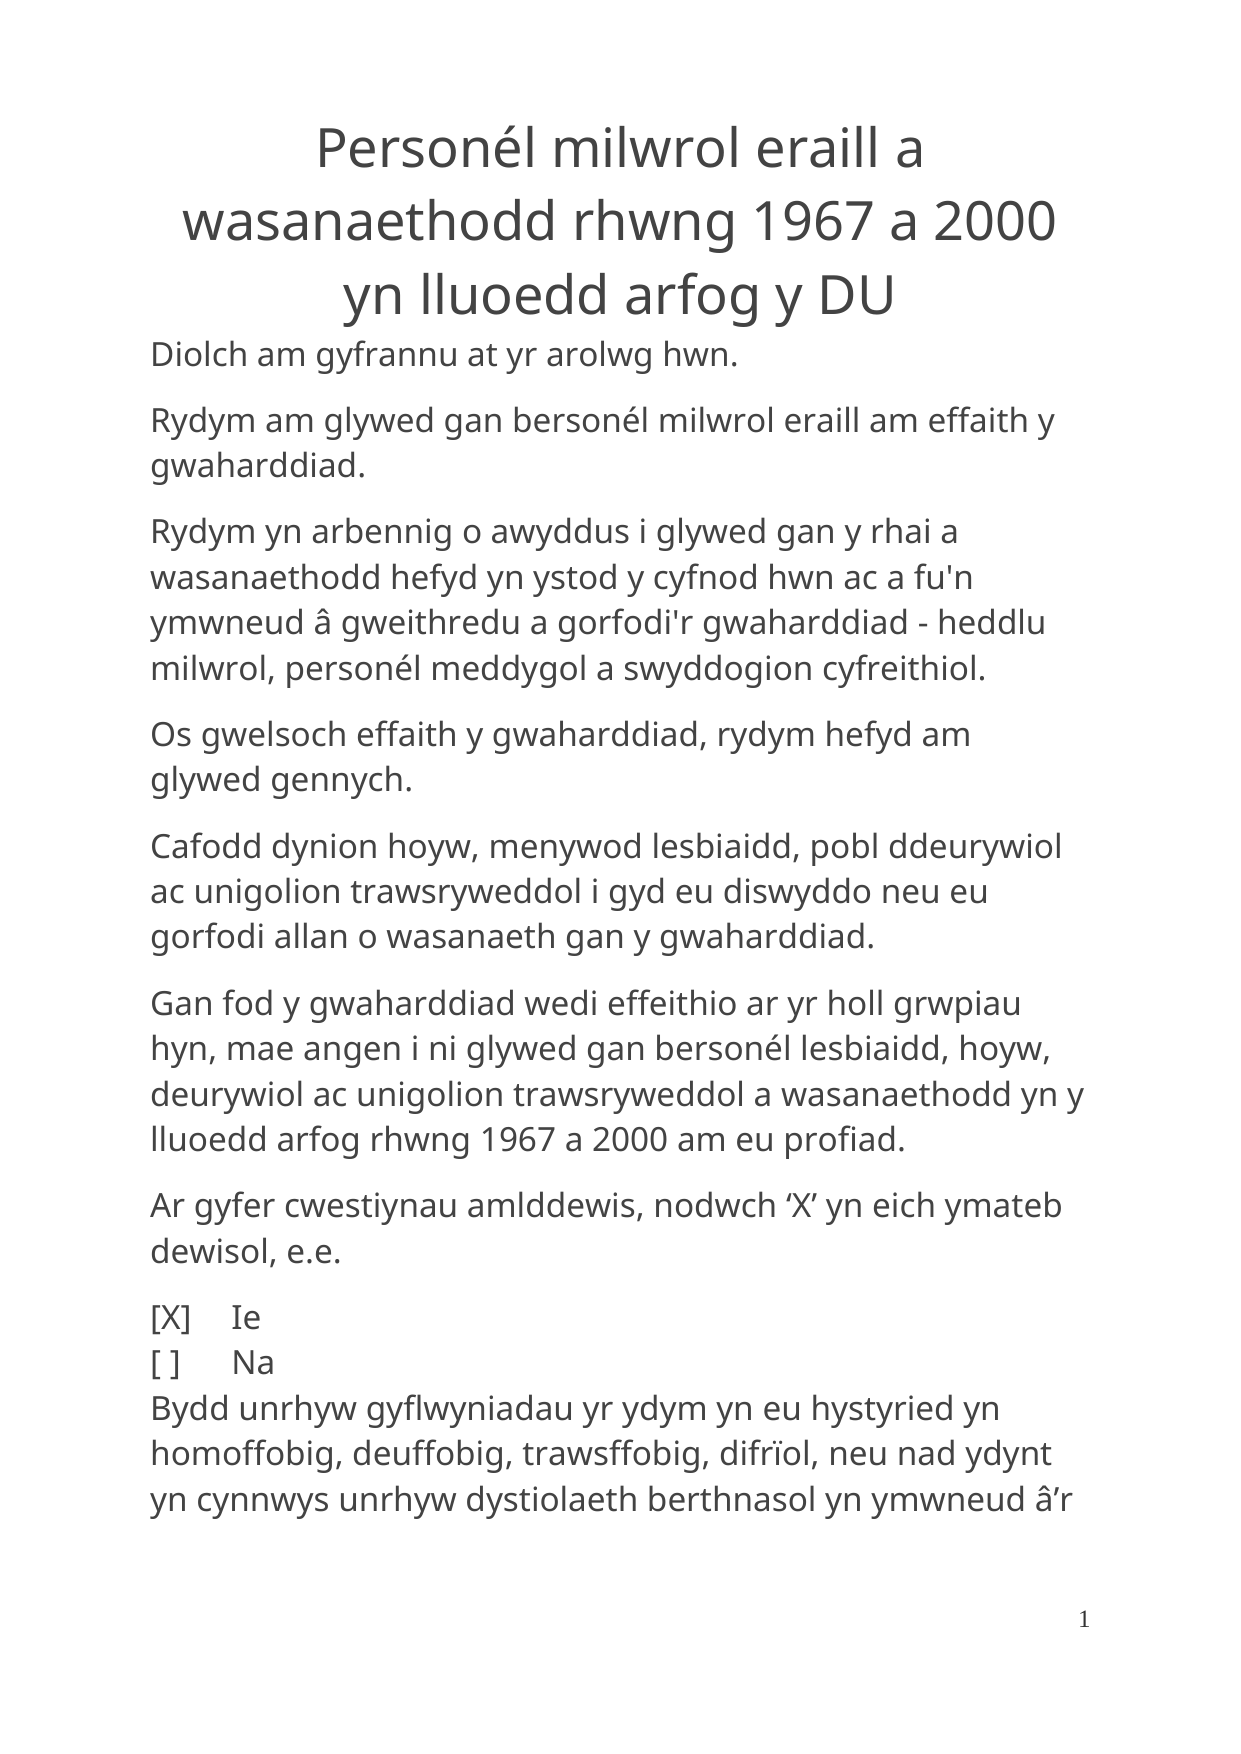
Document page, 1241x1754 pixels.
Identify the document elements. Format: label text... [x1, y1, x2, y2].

table_header [X] [150, 1294, 231, 1339]
table_cell [ ] [150, 1339, 231, 1384]
text Gan fod y gwaharddiad wedi effeithio ar yr holl grwpiau hyn, mae angen i ni glywed gan bersonél lesbiaidd, hoyw, deurywiol ac unigolion trawsryweddol a wasanaethodd yn y lluoedd arfog rhwng 1967 a 2000 am eu profiad. [150, 979, 1090, 1161]
table_cell Na [231, 1339, 436, 1384]
text Rydym yn arbennig o awyddus i glywed gan y rhai a wasanaethodd hefyd yn ystod y cyfnod hwn ac a fu'n ymwneud â gweithredu a gorfodi'r gwaharddiad - heddlu milwrol, personél meddygol a swyddogion cyfreithiol. [150, 508, 1090, 690]
text Os gwelsoch effaith y gwaharddiad, rydym hefyd am glywed gennych. [150, 711, 1090, 802]
text Diolch am gyfrannu at yr arolwg hwn. [150, 330, 1090, 376]
text Bydd unrhyw gyflwyniadau yr ydym yn eu hystyried yn homoffobig, deuffobig, trawsffobig, difrïol, neu nad ydynt yn cynnwys unrhyw dystiolaeth berthnasol yn ymwneud â’r [150, 1384, 1090, 1521]
text Personél milwrol eraill a wasanaethodd rhwng 1967 a 2000 yn lluoedd arfog y DU [150, 109, 1090, 330]
text Rydym am glywed gan bersonél milwrol eraill am effaith y gwaharddiad. [150, 397, 1090, 487]
table_header Ie [231, 1294, 436, 1339]
text Cafodd dynion hoyw, menywod lesbiaidd, pobl ddeurywiol ac unigolion trawsryweddol i gyd eu diswyddo neu eu gorfodi allan o wasanaeth gan y gwaharddiad. [150, 822, 1090, 959]
text Ar gyfer cwestiynau amlddewis, nodwch ‘X’ yn eich ymateb dewisol, e.e. [150, 1182, 1090, 1273]
